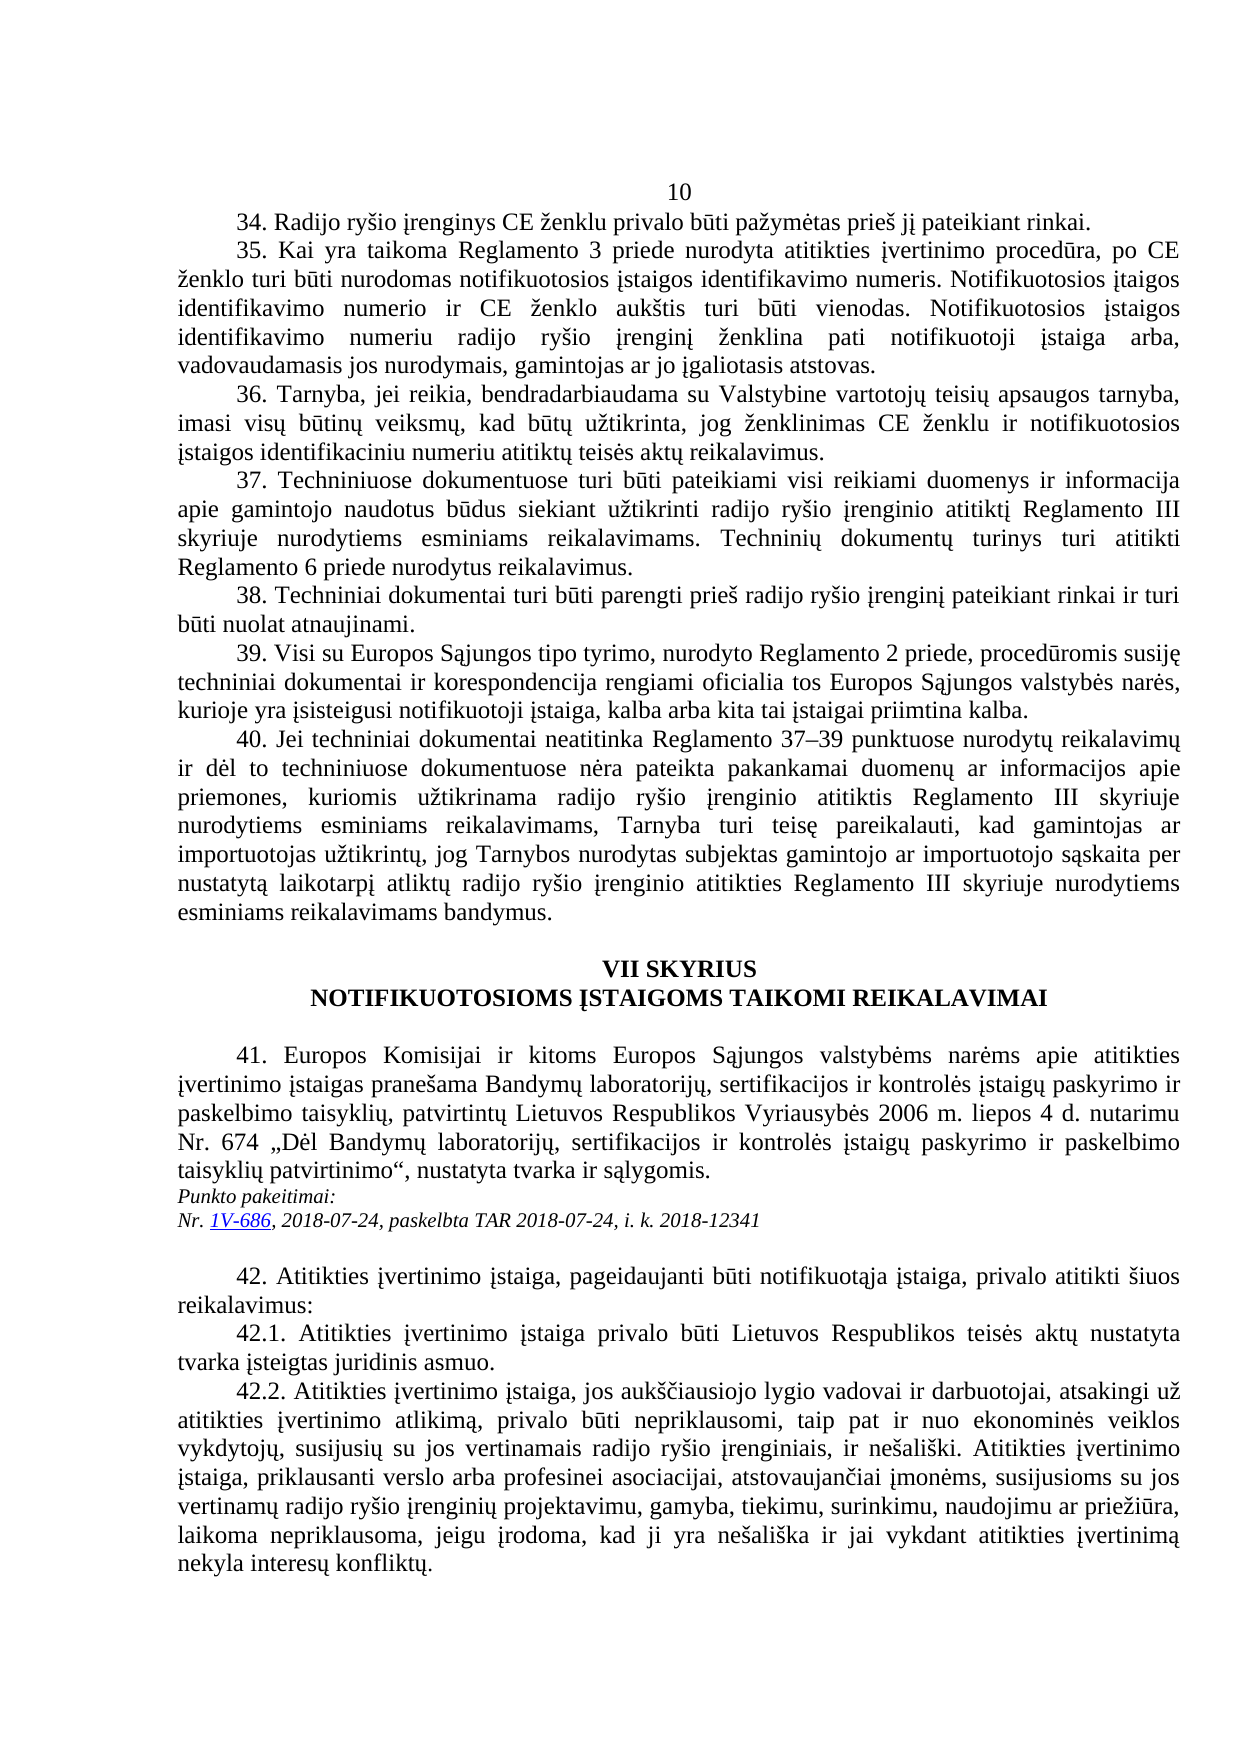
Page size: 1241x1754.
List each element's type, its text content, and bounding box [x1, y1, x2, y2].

text 35. Kai yra taikoma Reglamento 3 priede nurodyta atitikties įvertinimo procedūra, po CE ženklo turi būti nurodomas notifikuotosios įstaigos identifikavimo numeris. Notifikuotosios įtaigos identifikavimo numerio ir CE ženklo aukštis turi būti vienodas. Notifikuotosios įstaigos identifikavimo numeriu radijo ryšio įrenginį ženklina pati notifikuotoji įstaiga arba, vadovaudamasis jos nurodymais, gamintojas ar jo įgaliotasis atstovas. [177, 235, 1181, 379]
text NOTIFIKUOTOSIOMS ĮSTAIGOMS TAIKOMI REIKALAVIMAI [177, 983, 1181, 1012]
text 39. Visi su Europos Sąjungos tipo tyrimo, nurodyto Reglamento 2 priede, procedūromis susiję techniniai dokumentai ir korespondencija rengiami oficialia tos Europos Sąjungos valstybės narės, kurioje yra įsisteigusi notifikuotoji įstaiga, kalba arba kita tai įstaigai priimtina kalba. [177, 638, 1181, 724]
text 38. Techniniai dokumentai turi būti parengti prieš radijo ryšio įrenginį pateikiant rinkai ir turi būti nuolat atnaujinami. [177, 580, 1181, 638]
text 40. Jei techniniai dokumentai neatitinka Reglamento 37–39 punktuose nurodytų reikalavimų ir dėl to techniniuose dokumentuose nėra pateikta pakankamai duomenų ar informacijos apie priemones, kuriomis užtikrinama radijo ryšio įrenginio atitiktis Reglamento III skyriuje nurodytiems esminiams reikalavimams, Tarnyba turi teisę pareikalauti, kad gamintojas ar importuotojas užtikrintų, jog Tarnybos nurodytas subjektas gamintojo ar importuotojo sąskaita per nustatytą laikotarpį atliktų radijo ryšio įrenginio atitikties Reglamento III skyriuje nurodytiems esminiams reikalavimams bandymus. [177, 724, 1181, 925]
text 42. Atitikties įvertinimo įstaiga, pageidaujanti būti notifikuotąja įstaiga, privalo atitikti šiuos reikalavimus: [177, 1261, 1181, 1318]
text 37. Techniniuose dokumentuose turi būti pateikiami visi reikiami duomenys ir informacija apie gamintojo naudotus būdus siekiant užtikrinti radijo ryšio įrenginio atitiktį Reglamento III skyriuje nurodytiems esminiams reikalavimams. Techninių dokumentų turinys turi atitikti Reglamento 6 priede nurodytus reikalavimus. [177, 465, 1181, 580]
text 34. Radijo ryšio įrenginys CE ženklu privalo būti pažymėtas prieš jį pateikiant rinkai. [177, 207, 1181, 235]
text Nr. 1V-686, 2018-07-24, paskelbta TAR 2018-07-24, i. k. 2018-12341 [177, 1208, 1181, 1232]
text 36. Tarnyba, jei reikia, bendradarbiaudama su Valstybine vartotojų teisių apsaugos tarnyba, imasi visų būtinų veiksmų, kad būtų užtikrinta, jog ženklinimas CE ženklu ir notifikuotosios įstaigos identifikaciniu numeriu atitiktų teisės aktų reikalavimus. [177, 379, 1181, 465]
text VII SKYRIUS [177, 954, 1181, 983]
text 41. Europos Komisijai ir kitoms Europos Sąjungos valstybėms narėms apie atitikties įvertinimo įstaigas pranešama Bandymų laboratorijų, sertifikacijos ir kontrolės įstaigų paskyrimo ir paskelbimo taisyklių, patvirtintų Lietuvos Respublikos Vyriausybės 2006 m. liepos 4 d. nutarimu Nr. 674 „Dėl Bandymų laboratorijų, sertifikacijos ir kontrolės įstaigų paskyrimo ir paskelbimo taisyklių patvirtinimo“, nustatyta tvarka ir sąlygomis. [177, 1040, 1181, 1184]
text 42.1. Atitikties įvertinimo įstaiga privalo būti Lietuvos Respublikos teisės aktų nustatyta tvarka įsteigtas juridinis asmuo. [177, 1318, 1181, 1376]
text Punkto pakeitimai: [177, 1184, 1181, 1208]
text 42.2. Atitikties įvertinimo įstaiga, jos aukščiausiojo lygio vadovai ir darbuotojai, atsakingi už atitikties įvertinimo atlikimą, privalo būti nepriklausomi, taip pat ir nuo ekonominės veiklos vykdytojų, susijusių su jos vertinamais radijo ryšio įrenginiais, ir nešališki. Atitikties įvertinimo įstaiga, priklausanti verslo arba profesinei asociacijai, atstovaujančiai įmonėms, susijusioms su jos vertinamų radijo ryšio įrenginių projektavimu, gamyba, tiekimu, surinkimu, naudojimu ar priežiūra, laikoma nepriklausoma, jeigu įrodoma, kad ji yra nešališka ir jai vykdant atitikties įvertinimą nekyla interesų konfliktų. [177, 1376, 1181, 1577]
